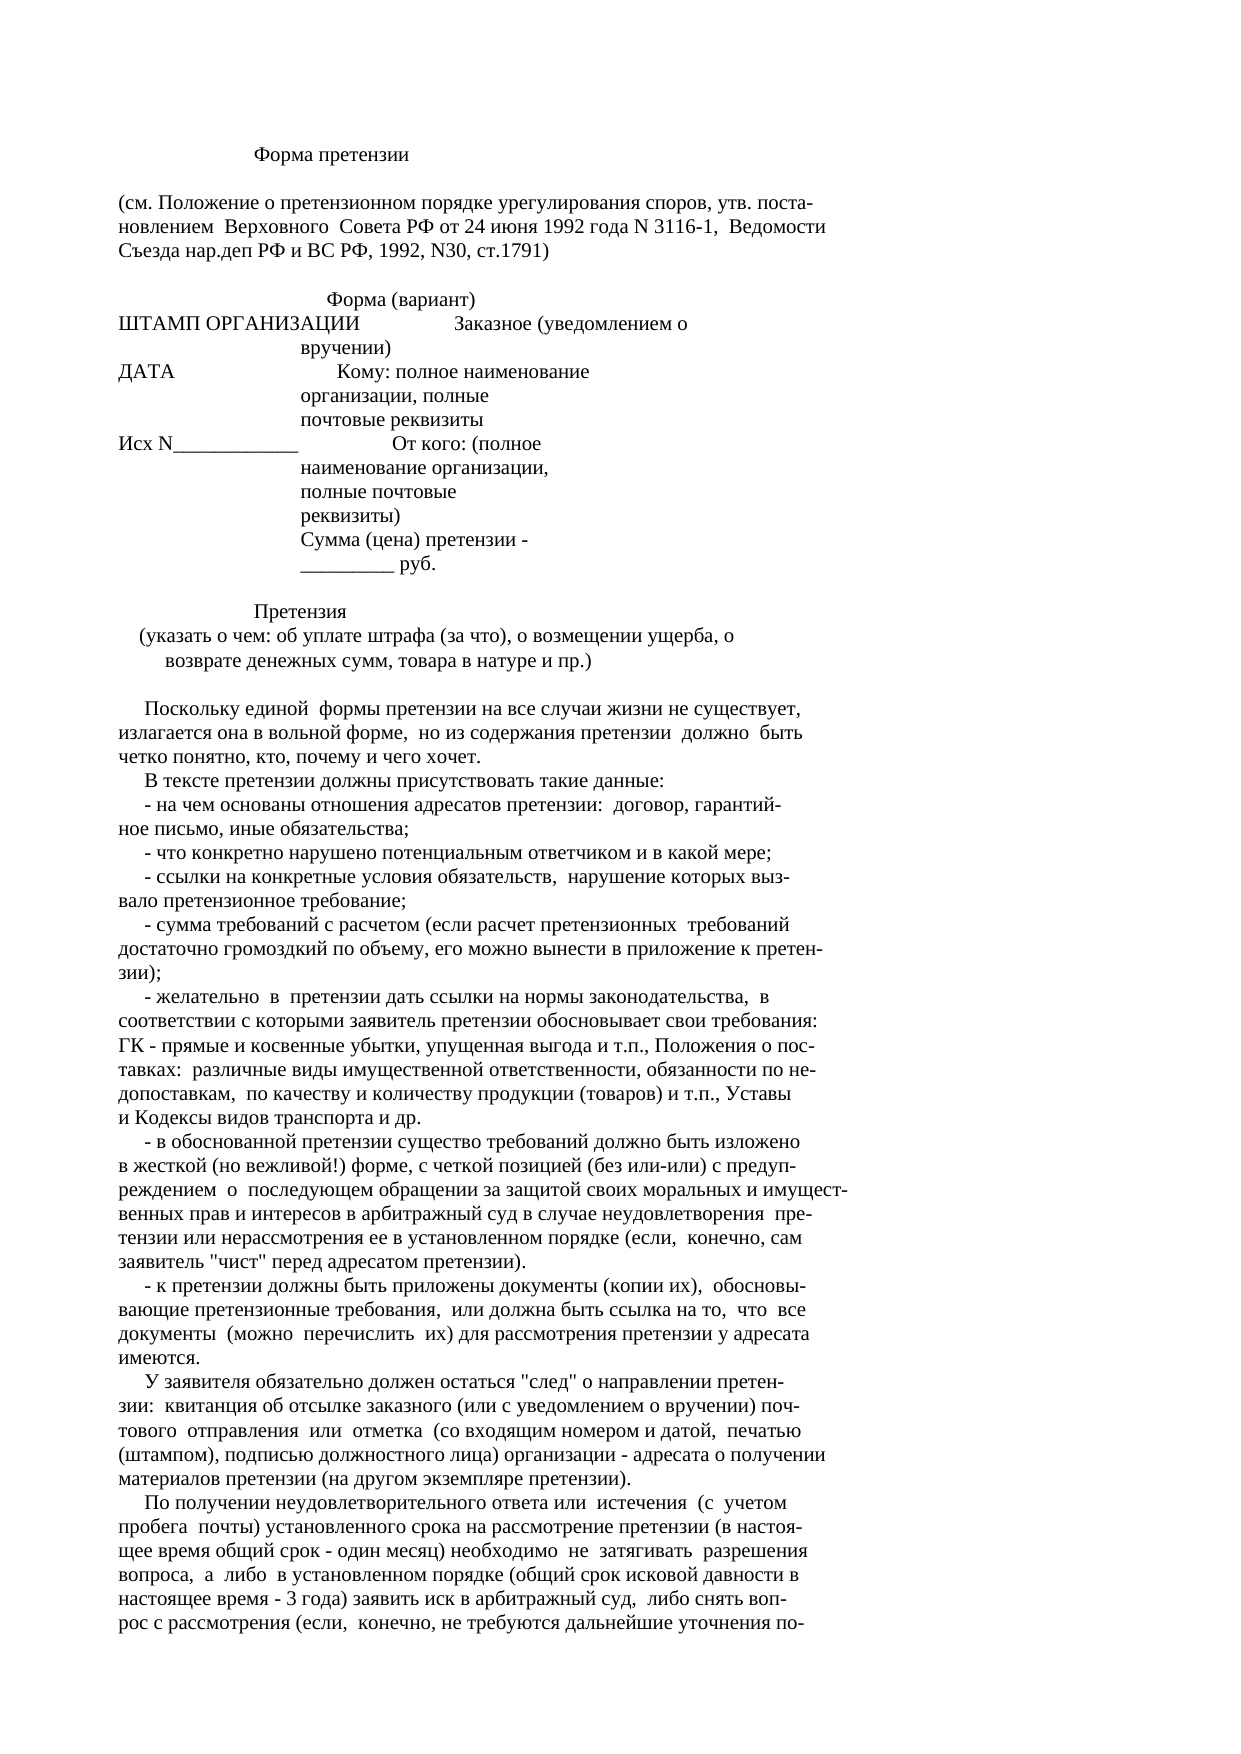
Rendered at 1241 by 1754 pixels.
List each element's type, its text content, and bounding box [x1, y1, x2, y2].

text пробега почты) установленного срока на рассмотрение претензии (в настоя- [118, 1514, 1122, 1538]
text - что конкретно нарушено потенциальным ответчиком и в какой мере; [118, 840, 1122, 864]
text - к претензии должны быть приложены документы (копии их), обосновы- [118, 1273, 1122, 1297]
text ДАТА Кому: полное наименование [118, 359, 1122, 383]
text полные почтовые [118, 479, 1122, 503]
text соответствии с которыми заявитель претензии обосновывает свои требования: [118, 1008, 1122, 1032]
text излагается она в вольной форме, но из содержания претензии должно быть [118, 720, 1122, 744]
text По получении неудовлетворительного ответа или истечения (с учетом [118, 1490, 1122, 1514]
text вало претензионное требование; [118, 888, 1122, 912]
text (штампом), подписью должностного лица) организации - адресата о получении [118, 1442, 1122, 1466]
text _________ руб. [118, 551, 1122, 575]
text четко понятно, кто, почему и чего хочет. [118, 744, 1122, 768]
text тового отправления или отметка (со входящим номером и датой, печатью [118, 1417, 1122, 1442]
text щее время общий срок - один месяц) необходимо не затягивать разрешения [118, 1538, 1122, 1562]
text В тексте претензии должны присутствовать такие данные: [118, 768, 1122, 792]
text в жесткой (но вежливой!) форме, с четкой позицией (без или-или) с предуп- [118, 1153, 1122, 1177]
text - на чем основаны отношения адресатов претензии: договор, гарантий- [118, 792, 1122, 816]
text вающие претензионные требования, или должна быть ссылка на то, что все [118, 1297, 1122, 1321]
text материалов претензии (на другом экземпляре претензии). [118, 1466, 1122, 1490]
text ное письмо, иные обязательства; [118, 816, 1122, 840]
text вопроса, а либо в установленном порядке (общий срок исковой давности в [118, 1562, 1122, 1586]
text Сумма (цена) претензии - [118, 527, 1122, 551]
text организации, полные [118, 383, 1122, 407]
text - сумма требований с расчетом (если расчет претензионных требований [118, 912, 1122, 936]
text Претензия [118, 599, 1122, 623]
text - ссылки на конкретные условия обязательств, нарушение которых выз- [118, 864, 1122, 888]
text реквизиты) [118, 503, 1122, 527]
text Форма (вариант) [118, 287, 1122, 311]
text - в обоснованной претензии существо требований должно быть изложено [118, 1129, 1122, 1153]
text Форма претензии [118, 142, 1122, 166]
text достаточно громоздкий по объему, его можно вынести в приложение к претен- [118, 936, 1122, 960]
text вручении) [118, 335, 1122, 359]
text (см. Положение о претензионном порядке урегулирования споров, утв. поста- [118, 190, 1122, 214]
text Съезда нар.деп РФ и ВС РФ, 1992, N30, ст.1791) [118, 238, 1122, 262]
text - желательно в претензии дать ссылки на нормы законодательства, в [118, 984, 1122, 1008]
text настоящее время - 3 года) заявить иск в арбитражный суд, либо снять воп- [118, 1586, 1122, 1610]
text документы (можно перечислить их) для рассмотрения претензии у адресата [118, 1321, 1122, 1345]
text имеются. [118, 1345, 1122, 1369]
text зии); [118, 960, 1122, 984]
text тензии или нерассмотрения ее в установленном порядке (если, конечно, сам [118, 1225, 1122, 1249]
text почтовые реквизиты [118, 407, 1122, 431]
text реждением о последующем обращении за защитой своих моральных и имущест- [118, 1177, 1122, 1201]
text У заявителя обязательно должен остаться "след" о направлении претен- [118, 1369, 1122, 1393]
text наименование организации, [118, 455, 1122, 479]
text ШТАМП ОРГАНИЗАЦИИ Заказное (уведомлением о [118, 311, 1122, 335]
text заявитель "чист" перед адресатом претензии). [118, 1249, 1122, 1273]
text допоставкам, по качеству и количеству продукции (товаров) и т.п., Уставы [118, 1081, 1122, 1105]
text новлением Верховного Совета РФ от 24 июня 1992 года N 3116-1, Ведомости [118, 214, 1122, 238]
text Поскольку единой формы претензии на все случаи жизни не существует, [118, 696, 1122, 720]
text тавках: различные виды имущественной ответственности, обязанности по не- [118, 1057, 1122, 1081]
text рос с рассмотрения (если, конечно, не требуются дальнейшие уточнения по- [118, 1610, 1122, 1634]
text зии: квитанция об отсылке заказного (или с уведомлением о вручении) поч- [118, 1393, 1122, 1417]
text (указать о чем: об уплате штрафа (за что), о возмещении ущерба, о [118, 623, 1122, 647]
text ГК - прямые и косвенные убытки, упущенная выгода и т.п., Положения о пос- [118, 1032, 1122, 1057]
text возврате денежных сумм, товара в натуре и пр.) [118, 647, 1122, 672]
text и Кодексы видов транспорта и др. [118, 1105, 1122, 1129]
text Исх N____________ От кого: (полное [118, 431, 1122, 455]
text венных прав и интересов в арбитражный суд в случае неудовлетворения пре- [118, 1201, 1122, 1225]
